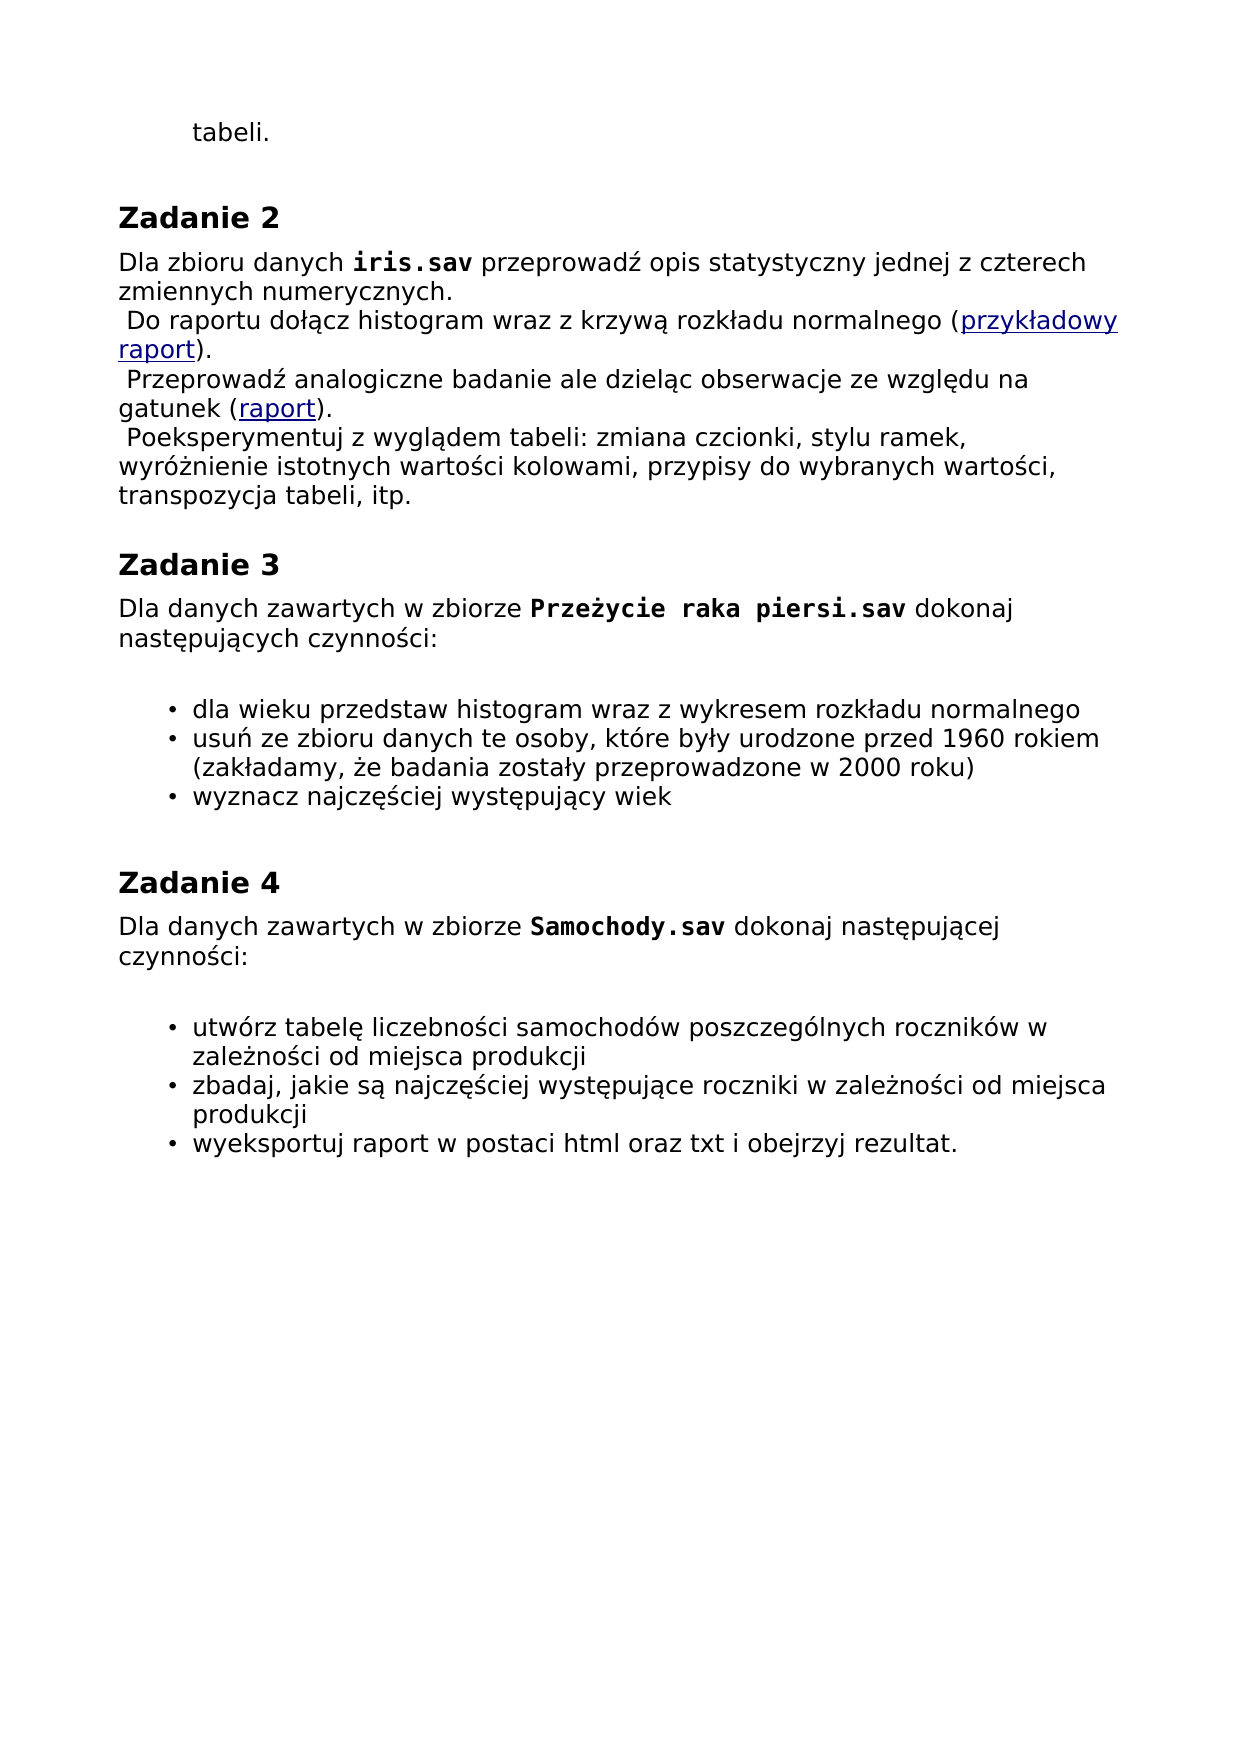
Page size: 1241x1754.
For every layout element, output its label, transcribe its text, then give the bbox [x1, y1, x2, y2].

list wyznacz najczęściej występujący wiek [177, 782, 1122, 812]
text Dla danych zawartych w zbiorze Przeżycie raka piersi.sav dokonaj następujących czynności: [118, 595, 1122, 653]
list wyeksportuj raport w postaci html oraz txt i obejrzyj rezultat. [177, 1129, 1122, 1159]
text Dla danych zawartych w zbiorze Samochody.sav dokonaj następującej czynności: [118, 913, 1122, 971]
list utwórz tabelę liczebności samochodów poszczególnych roczników w zależności od miejsca produkcji [177, 1013, 1122, 1071]
text Dla zbioru danych iris.sav przeprowadź opis statystyczny jednej z czterech zmiennych numerycznych. Do raportu dołącz histogram wraz z krzywą rozkładu normalnego (przykładowy raport). Przeprowadź analogiczne badanie ale dzieląc obserwacje ze względu na gatunek (raport). Poeksperymentuj z wyglądem tabeli: zmiana czcionki, stylu ramek, wyróżnienie istotnych wartości kolowami, przypisy do wybranych wartości, transpozycja tabeli, itp. [118, 248, 1122, 511]
subtitle Zadanie 3 [118, 548, 1122, 582]
list zbadaj, jakie są najczęściej występujące roczniki w zależności od miejsca produkcji [177, 1071, 1122, 1129]
list tabeli. [177, 118, 1122, 147]
subtitle Zadanie 4 [118, 866, 1122, 900]
subtitle Zadanie 2 [118, 202, 1122, 236]
list usuń ze zbioru danych te osoby, które były urodzone przed 1960 rokiem (zakładamy, że badania zostały przeprowadzone w 2000 roku) [177, 724, 1122, 782]
list dla wieku przedstaw histogram wraz z wykresem rozkładu normalnego [177, 695, 1122, 724]
